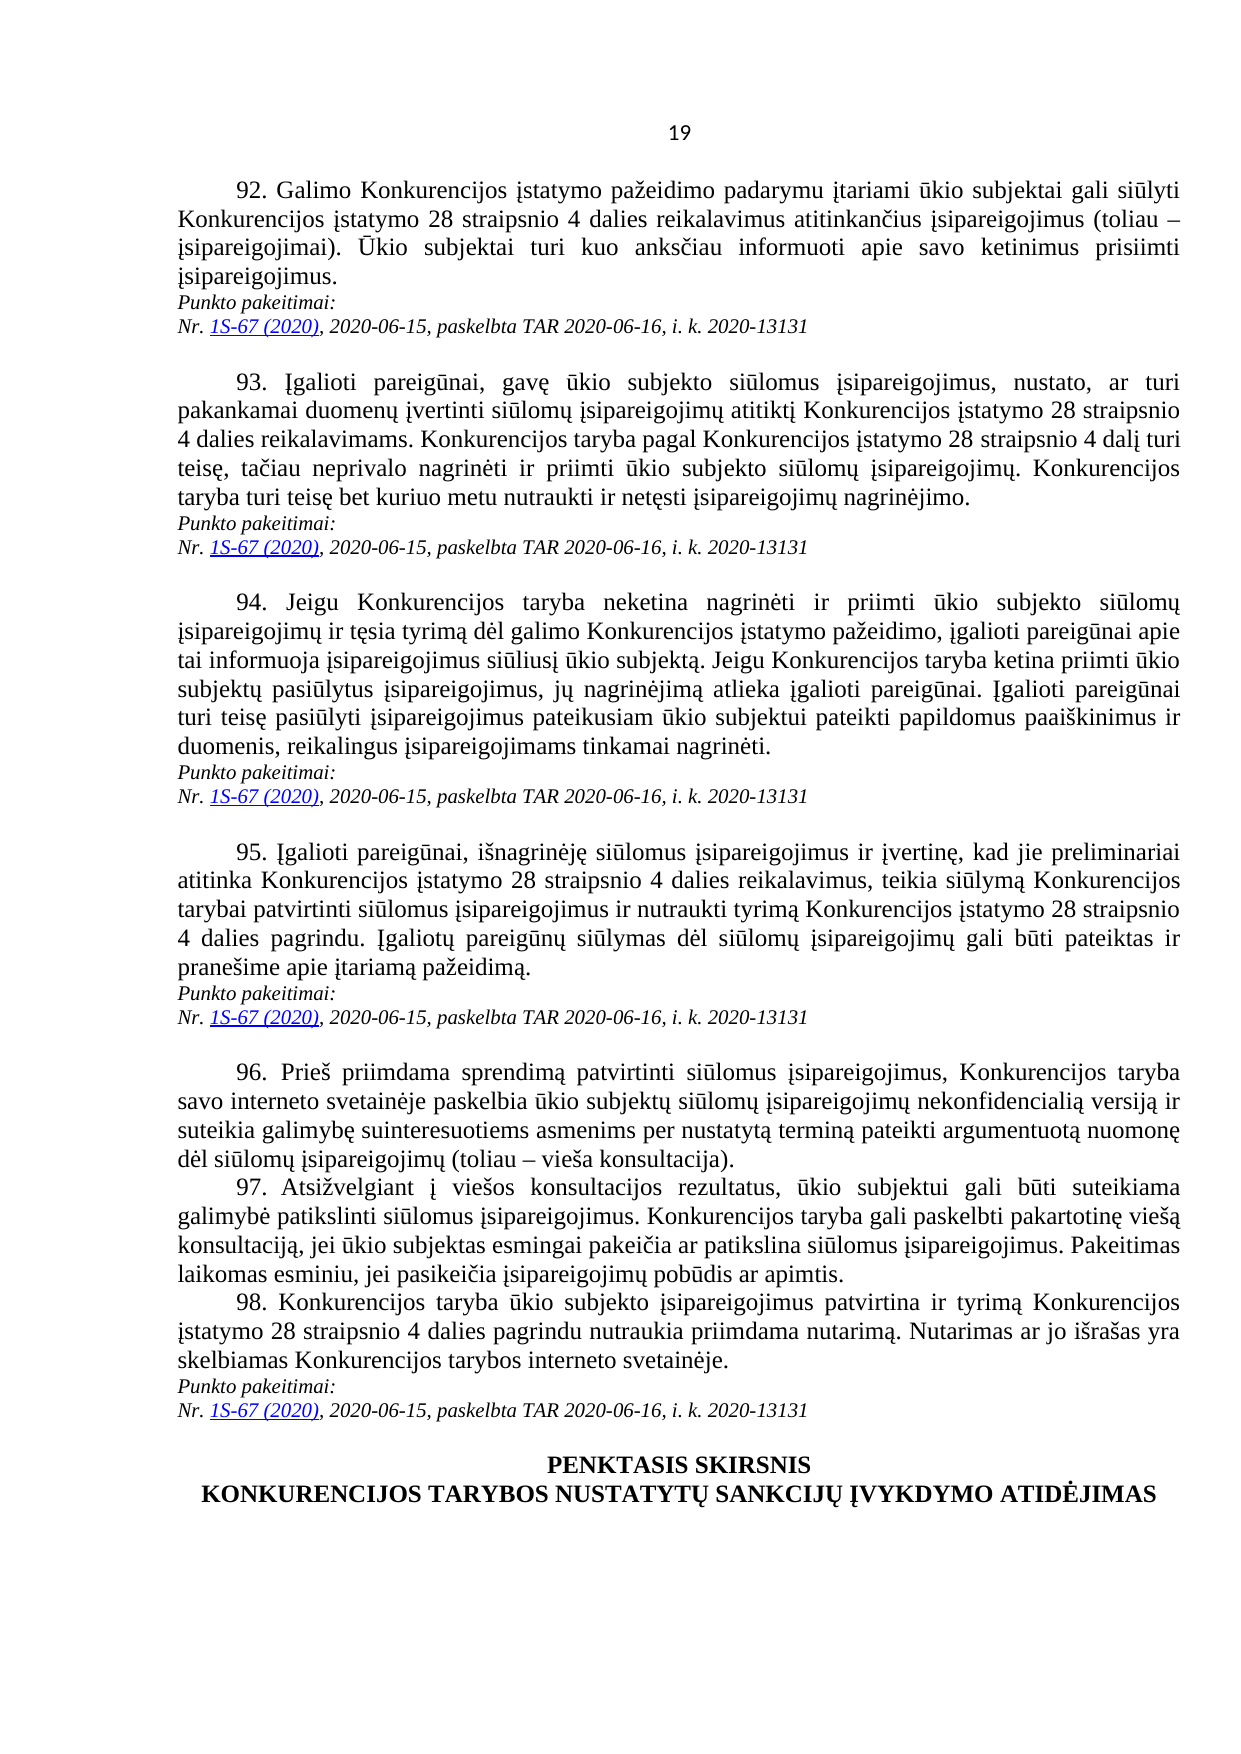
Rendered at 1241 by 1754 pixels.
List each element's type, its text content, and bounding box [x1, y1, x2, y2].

text Punkto pakeitimai: [177, 1374, 1181, 1398]
text Nr. 1S-67 (2020), 2020-06-15, paskelbta TAR 2020-06-16, i. k. 2020-13131 [177, 1398, 1181, 1422]
text PENKTASIS SKIRSNIS [177, 1451, 1181, 1479]
text 95. Įgalioti pareigūnai, išnagrinėję siūlomus įsipareigojimus ir įvertinę, kad jie preliminariai atitinka Konkurencijos įstatymo 28 straipsnio 4 dalies reikalavimus, teikia siūlymą Konkurencijos tarybai patvirtinti siūlomus įsipareigojimus ir nutraukti tyrimą Konkurencijos įstatymo 28 straipsnio 4 dalies pagrindu. Įgaliotų pareigūnų siūlymas dėl siūlomų įsipareigojimų gali būti pateiktas ir pranešime apie įtariamą pažeidimą. [177, 837, 1181, 981]
text Nr. 1S-67 (2020), 2020-06-15, paskelbta TAR 2020-06-16, i. k. 2020-13131 [177, 314, 1181, 338]
text 92. Galimo Konkurencijos įstatymo pažeidimo padarymu įtariami ūkio subjektai gali siūlyti Konkurencijos įstatymo 28 straipsnio 4 dalies reikalavimus atitinkančius įsipareigojimus (toliau – įsipareigojimai). Ūkio subjektai turi kuo anksčiau informuoti apie savo ketinimus prisiimti įsipareigojimus. [177, 175, 1181, 290]
text Nr. 1S-67 (2020), 2020-06-15, paskelbta TAR 2020-06-16, i. k. 2020-13131 [177, 1004, 1181, 1029]
text Nr. 1S-67 (2020), 2020-06-15, paskelbta TAR 2020-06-16, i. k. 2020-13131 [177, 784, 1181, 808]
text Nr. 1S-67 (2020), 2020-06-15, paskelbta TAR 2020-06-16, i. k. 2020-13131 [177, 534, 1181, 559]
text 96. Prieš priimdama sprendimą patvirtinti siūlomus įsipareigojimus, Konkurencijos taryba savo interneto svetainėje paskelbia ūkio subjektų siūlomų įsipareigojimų nekonfidencialią versiją ir suteikia galimybę suinteresuotiems asmenims per nustatytą terminą pateikti argumentuotą nuomonę dėl siūlomų įsipareigojimų (toliau – vieša konsultacija). [177, 1057, 1181, 1172]
text KONKURENCIJOS TARYBOS NUSTATYTŲ SANKCIJŲ ĮVYKDYMO ATIDĖJIMAS [177, 1479, 1181, 1508]
text Punkto pakeitimai: [177, 290, 1181, 314]
text Punkto pakeitimai: [177, 511, 1181, 534]
text Punkto pakeitimai: [177, 760, 1181, 784]
text 98. Konkurencijos taryba ūkio subjekto įsipareigojimus patvirtina ir tyrimą Konkurencijos įstatymo 28 straipsnio 4 dalies pagrindu nutraukia priimdama nutarimą. Nutarimas ar jo išrašas yra skelbiamas Konkurencijos tarybos interneto svetainėje. [177, 1287, 1181, 1374]
text 94. Jeigu Konkurencijos taryba neketina nagrinėti ir priimti ūkio subjekto siūlomų įsipareigojimų ir tęsia tyrimą dėl galimo Konkurencijos įstatymo pažeidimo, įgalioti pareigūnai apie tai informuoja įsipareigojimus siūliusį ūkio subjektą. Jeigu Konkurencijos taryba ketina priimti ūkio subjektų pasiūlytus įsipareigojimus, jų nagrinėjimą atlieka įgalioti pareigūnai. Įgalioti pareigūnai turi teisę pasiūlyti įsipareigojimus pateikusiam ūkio subjektui pateikti papildomus paaiškinimus ir duomenis, reikalingus įsipareigojimams tinkamai nagrinėti. [177, 587, 1181, 760]
text Punkto pakeitimai: [177, 981, 1181, 1004]
text 97. Atsižvelgiant į viešos konsultacijos rezultatus, ūkio subjektui gali būti suteikiama galimybė patikslinti siūlomus įsipareigojimus. Konkurencijos taryba gali paskelbti pakartotinę viešą konsultaciją, jei ūkio subjektas esmingai pakeičia ar patikslina siūlomus įsipareigojimus. Pakeitimas laikomas esminiu, jei pasikeičia įsipareigojimų pobūdis ar apimtis. [177, 1172, 1181, 1287]
text 93. Įgalioti pareigūnai, gavę ūkio subjekto siūlomus įsipareigojimus, nustato, ar turi pakankamai duomenų įvertinti siūlomų įsipareigojimų atitiktį Konkurencijos įstatymo 28 straipsnio 4 dalies reikalavimams. Konkurencijos taryba pagal Konkurencijos įstatymo 28 straipsnio 4 dalį turi teisę, tačiau neprivalo nagrinėti ir priimti ūkio subjekto siūlomų įsipareigojimų. Konkurencijos taryba turi teisę bet kuriuo metu nutraukti ir netęsti įsipareigojimų nagrinėjimo. [177, 367, 1181, 511]
